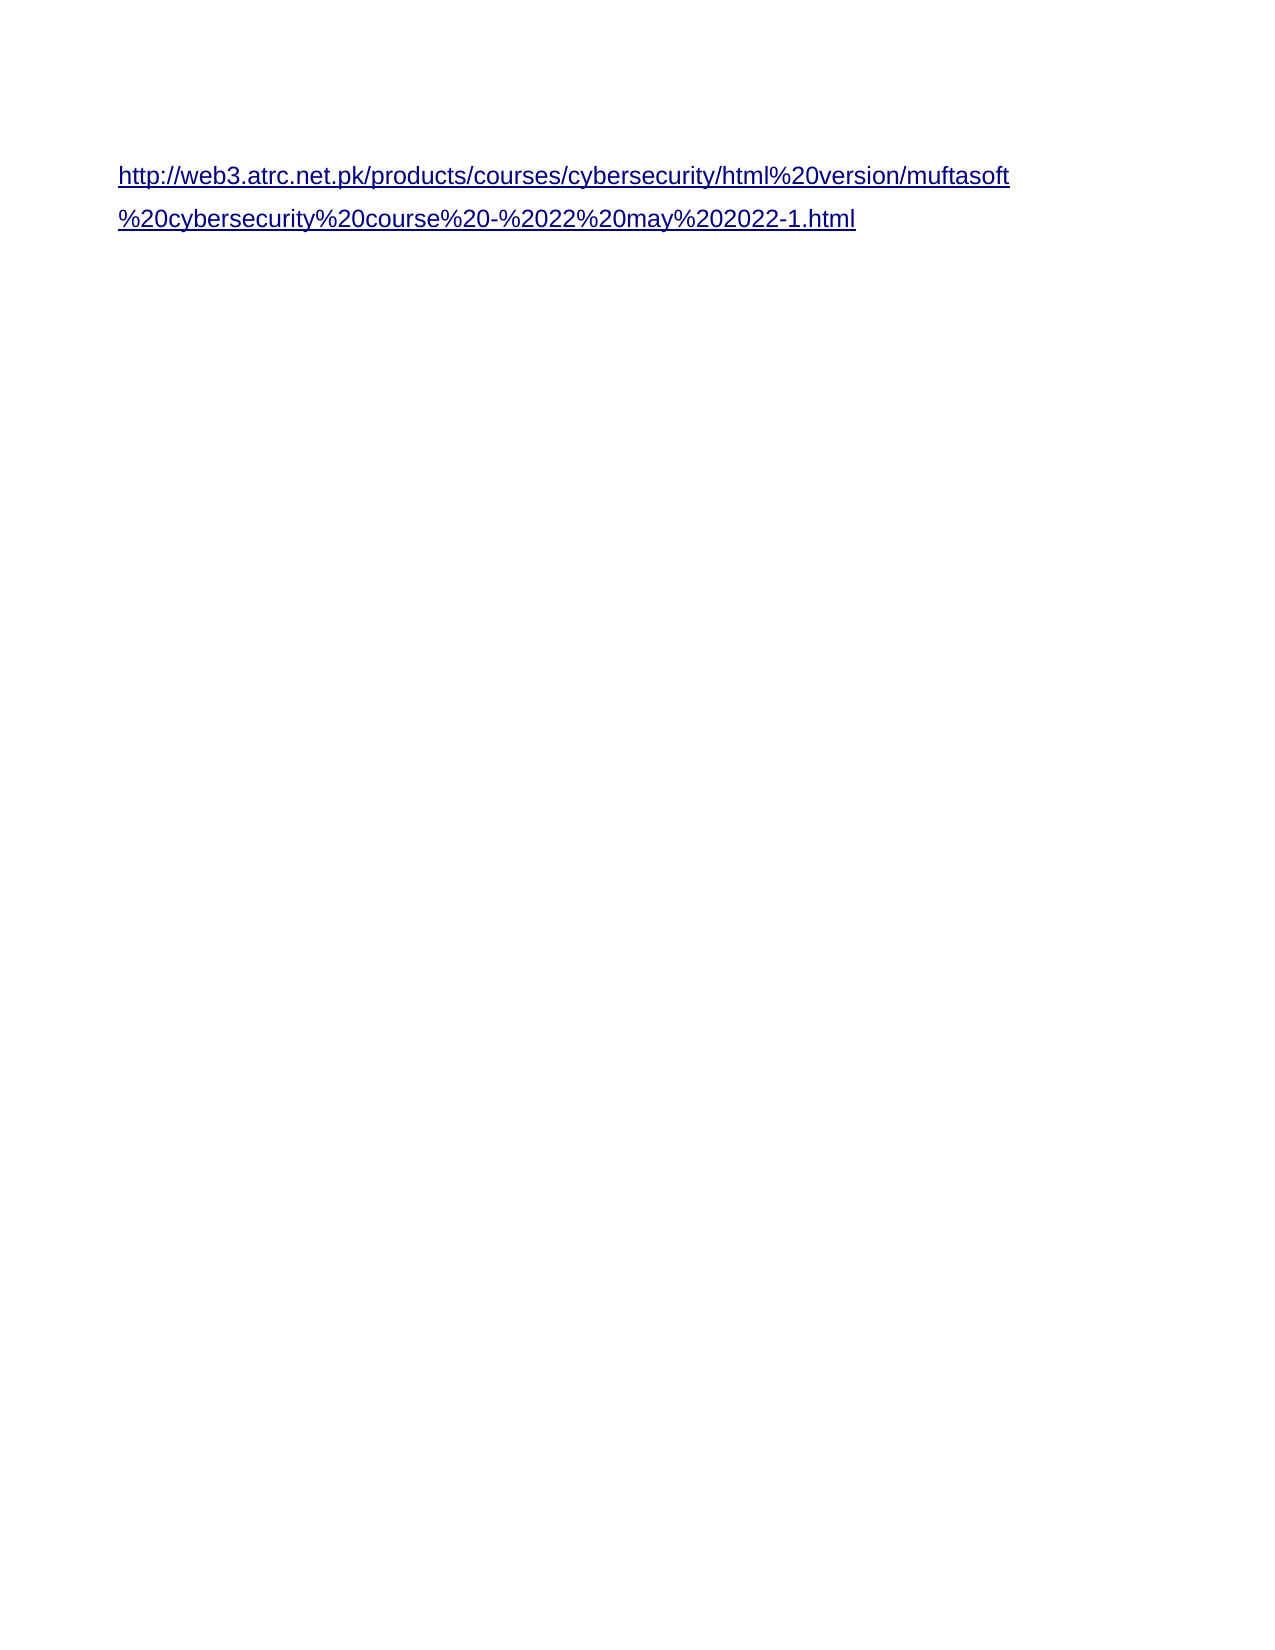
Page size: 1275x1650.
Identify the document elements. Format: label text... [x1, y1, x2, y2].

text http://web3.atrc.net.pk/products/courses/cybersecurity/html%20version/muftasoft%20cybersecurity%20course%20-%2022%20may%202022-1.html [118, 118, 1157, 233]
